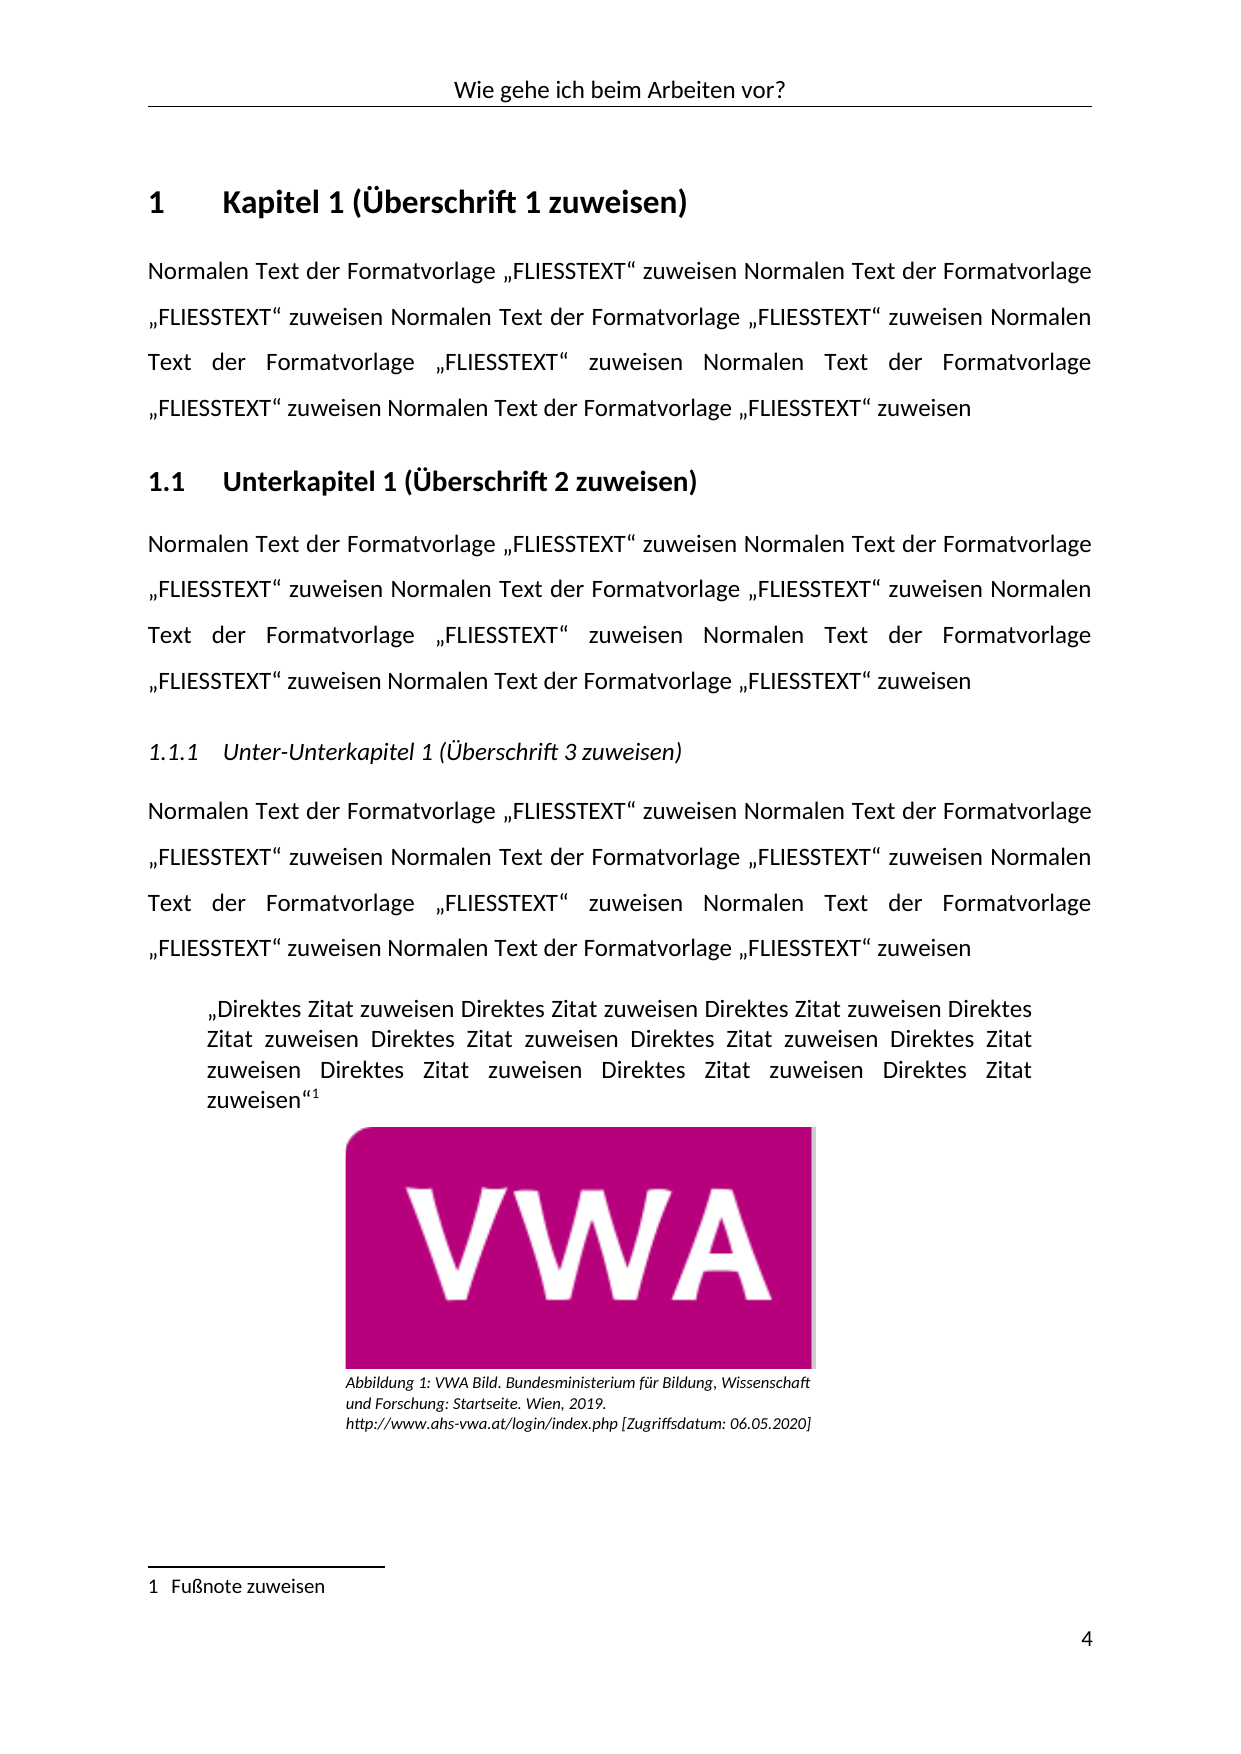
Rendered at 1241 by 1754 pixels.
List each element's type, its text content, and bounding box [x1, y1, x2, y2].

text Fußnote zuweisen [148, 1573, 1092, 1599]
text „Direktes Zitat zuweisen Direktes Zitat zuweisen Direktes Zitat zuweisen Direktes Zitat zuweisen Direktes Zitat zuweisen Direktes Zitat zuweisen Direktes Zitat zuweisen Direktes Zitat zuweisen Direktes Zitat zuweisen Direktes Zitat zuweisen“ [207, 993, 1033, 1127]
text Normalen Text der Formatvorlage „FLIESSTEXT“ zuweisen Normalen Text der Formatvorlage „FLIESSTEXT“ zuweisen Normalen Text der Formatvorlage „FLIESSTEXT“ zuweisen Normalen Text der Formatvorlage „FLIESSTEXT“ zuweisen Normalen Text der Formatvorlage „FLIESSTEXT“ zuweisen Normalen Text der Formatvorlage „FLIESSTEXT“ zuweisen [148, 528, 1092, 695]
text Normalen Text der Formatvorlage „FLIESSTEXT“ zuweisen Normalen Text der Formatvorlage „FLIESSTEXT“ zuweisen Normalen Text der Formatvorlage „FLIESSTEXT“ zuweisen Normalen Text der Formatvorlage „FLIESSTEXT“ zuweisen Normalen Text der Formatvorlage „FLIESSTEXT“ zuweisen Normalen Text der Formatvorlage „FLIESSTEXT“ zuweisen [148, 255, 1092, 423]
picture [345, 1127, 816, 1369]
subtitle Unter-Unterkapitel 1 (Überschrift 3 zuweisen) [148, 736, 1092, 766]
subtitle Kapitel 1 (Überschrift 1 zuweisen) [148, 181, 1092, 222]
text Normalen Text der Formatvorlage „FLIESSTEXT“ zuweisen Normalen Text der Formatvorlage „FLIESSTEXT“ zuweisen Normalen Text der Formatvorlage „FLIESSTEXT“ zuweisen Normalen Text der Formatvorlage „FLIESSTEXT“ zuweisen Normalen Text der Formatvorlage „FLIESSTEXT“ zuweisen Normalen Text der Formatvorlage „FLIESSTEXT“ zuweisen [148, 795, 1092, 963]
subtitle Unterkapitel 1 (Überschrift 2 zuweisen) [148, 463, 1092, 498]
text Abbildung 1: VWA Bild. Bundesministerium für Bildung, Wissenschaft und Forschung: Startseite. Wien, 2019. http://www.ahs-vwa.at/login/index.php [Zugriffsdatum: 06.05.2020] [346, 1369, 816, 1434]
